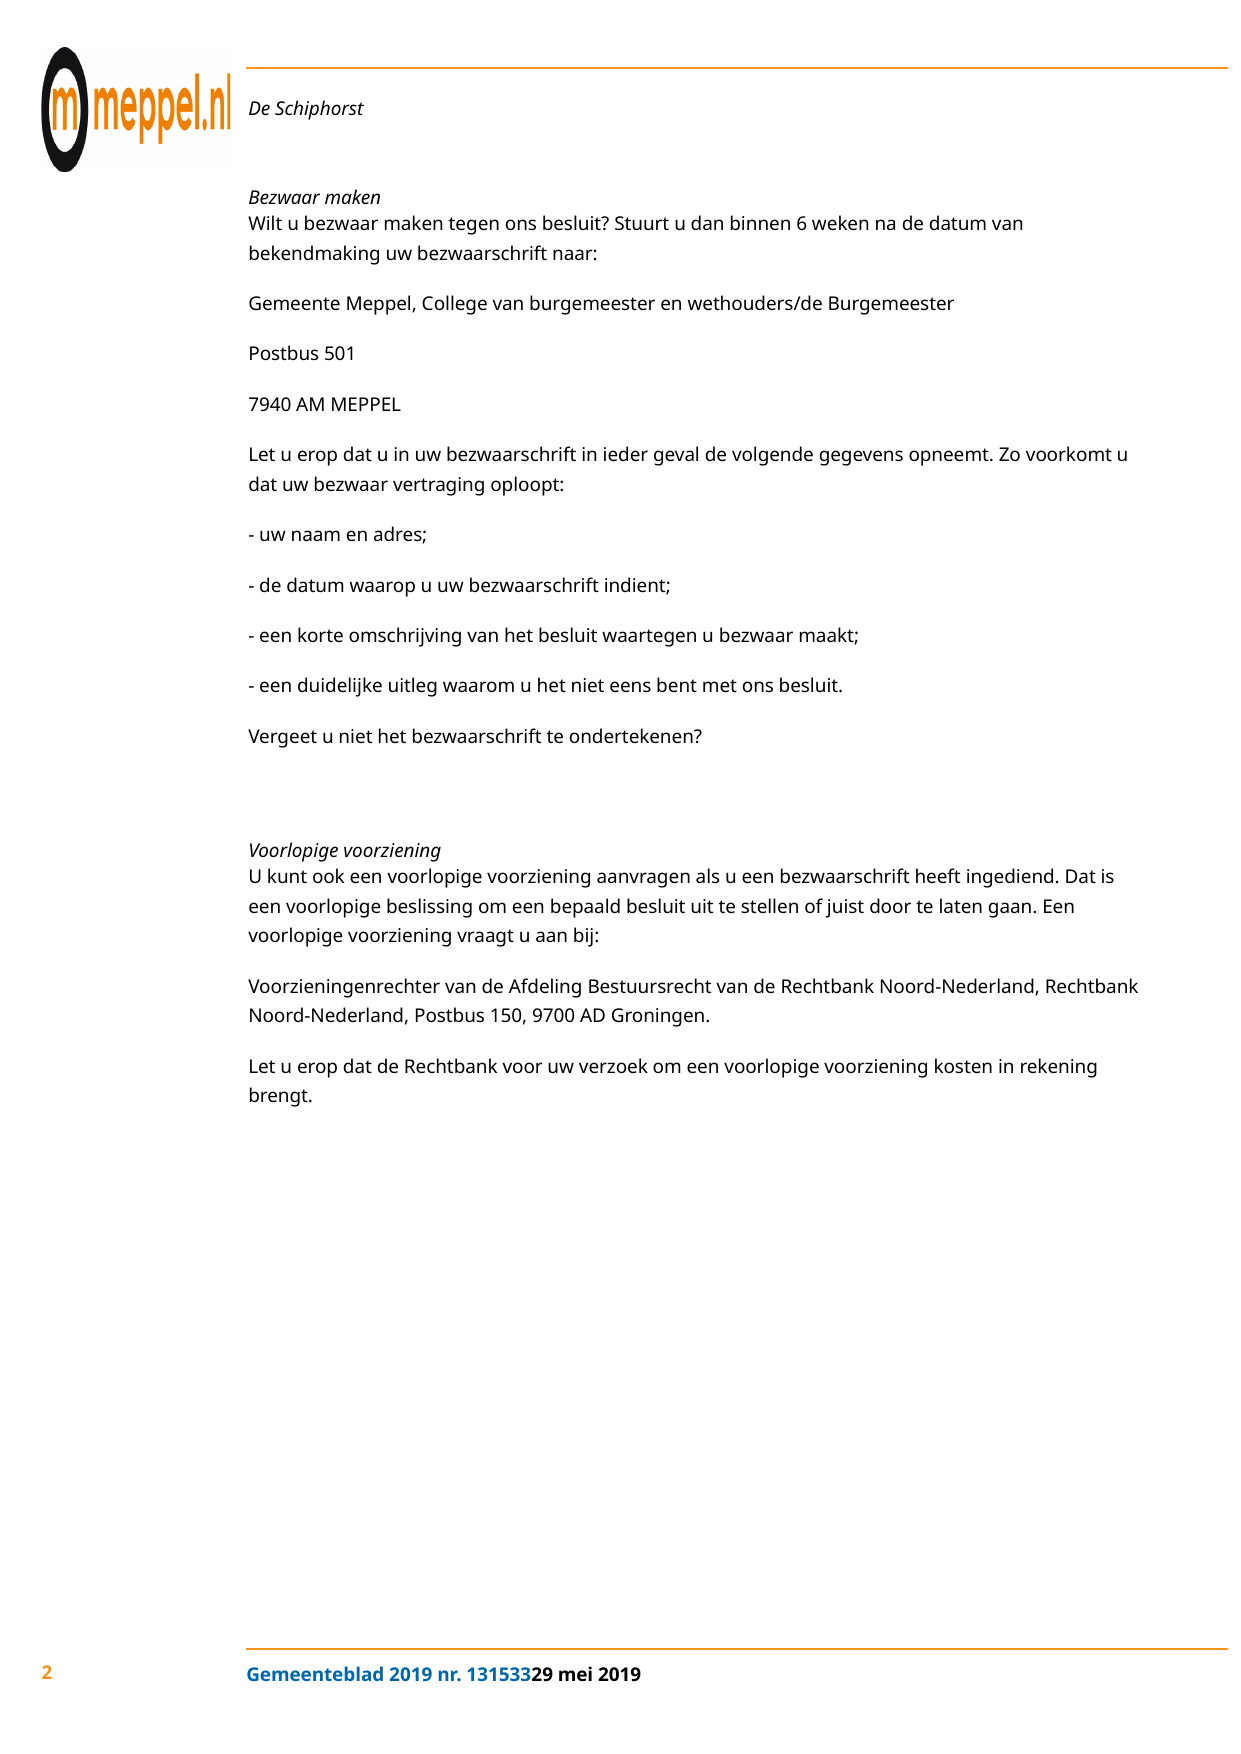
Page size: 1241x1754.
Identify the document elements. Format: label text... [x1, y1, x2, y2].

text - een korte omschrijving van het besluit waartegen u bezwaar maakt; [248, 622, 1152, 648]
text - uw naam en adres; [248, 521, 1152, 547]
text Voorlopige voorziening [248, 837, 1152, 863]
text - een duidelijke uitleg waarom u het niet eens bent met ons besluit. [248, 673, 1152, 698]
text Let u erop dat de Rechtbank voor uw verzoek om een voorlopige voorziening kosten in rekening brengt. [248, 1053, 1152, 1108]
text Bezwaar maken [248, 184, 1152, 210]
text 7940 AM MEPPEL [248, 391, 1152, 417]
text Let u erop dat u in uw bezwaarschrift in ieder geval de volgende gegevens opneemt. Zo voorkomt u dat uw bezwaar vertraging oploopt: [248, 441, 1152, 497]
text Gemeente Meppel, College van burgemeester en wethouders/de Burgemeester [248, 290, 1152, 316]
text Postbus 501 [248, 341, 1152, 366]
text U kunt ook een voorlopige voorziening aanvragen als u een bezwaarschrift heeft ingediend. Dat is een voorlopige beslissing om een bepaald besluit uit te stellen of juist door te laten gaan. Een voorlopige voorziening vraagt u aan bij: [248, 863, 1152, 948]
text De Schiphorst [248, 95, 1152, 121]
picture [41, 47, 231, 172]
text Voorzieningenrechter van de Afdeling Bestuursrecht van de Rechtbank Noord-Nederland, Rechtbank Noord-Nederland, Postbus 150, 9700 AD Groningen. [248, 973, 1152, 1028]
text Wilt u bezwaar maken tegen ons besluit? Stuurt u dan binnen 6 weken na de datum van bekendmaking uw bezwaarschrift naar: [248, 210, 1152, 266]
text - de datum waarop u uw bezwaarschrift indient; [248, 572, 1152, 598]
text Vergeet u niet het bezwaarschrift te ondertekenen? [248, 723, 1152, 749]
